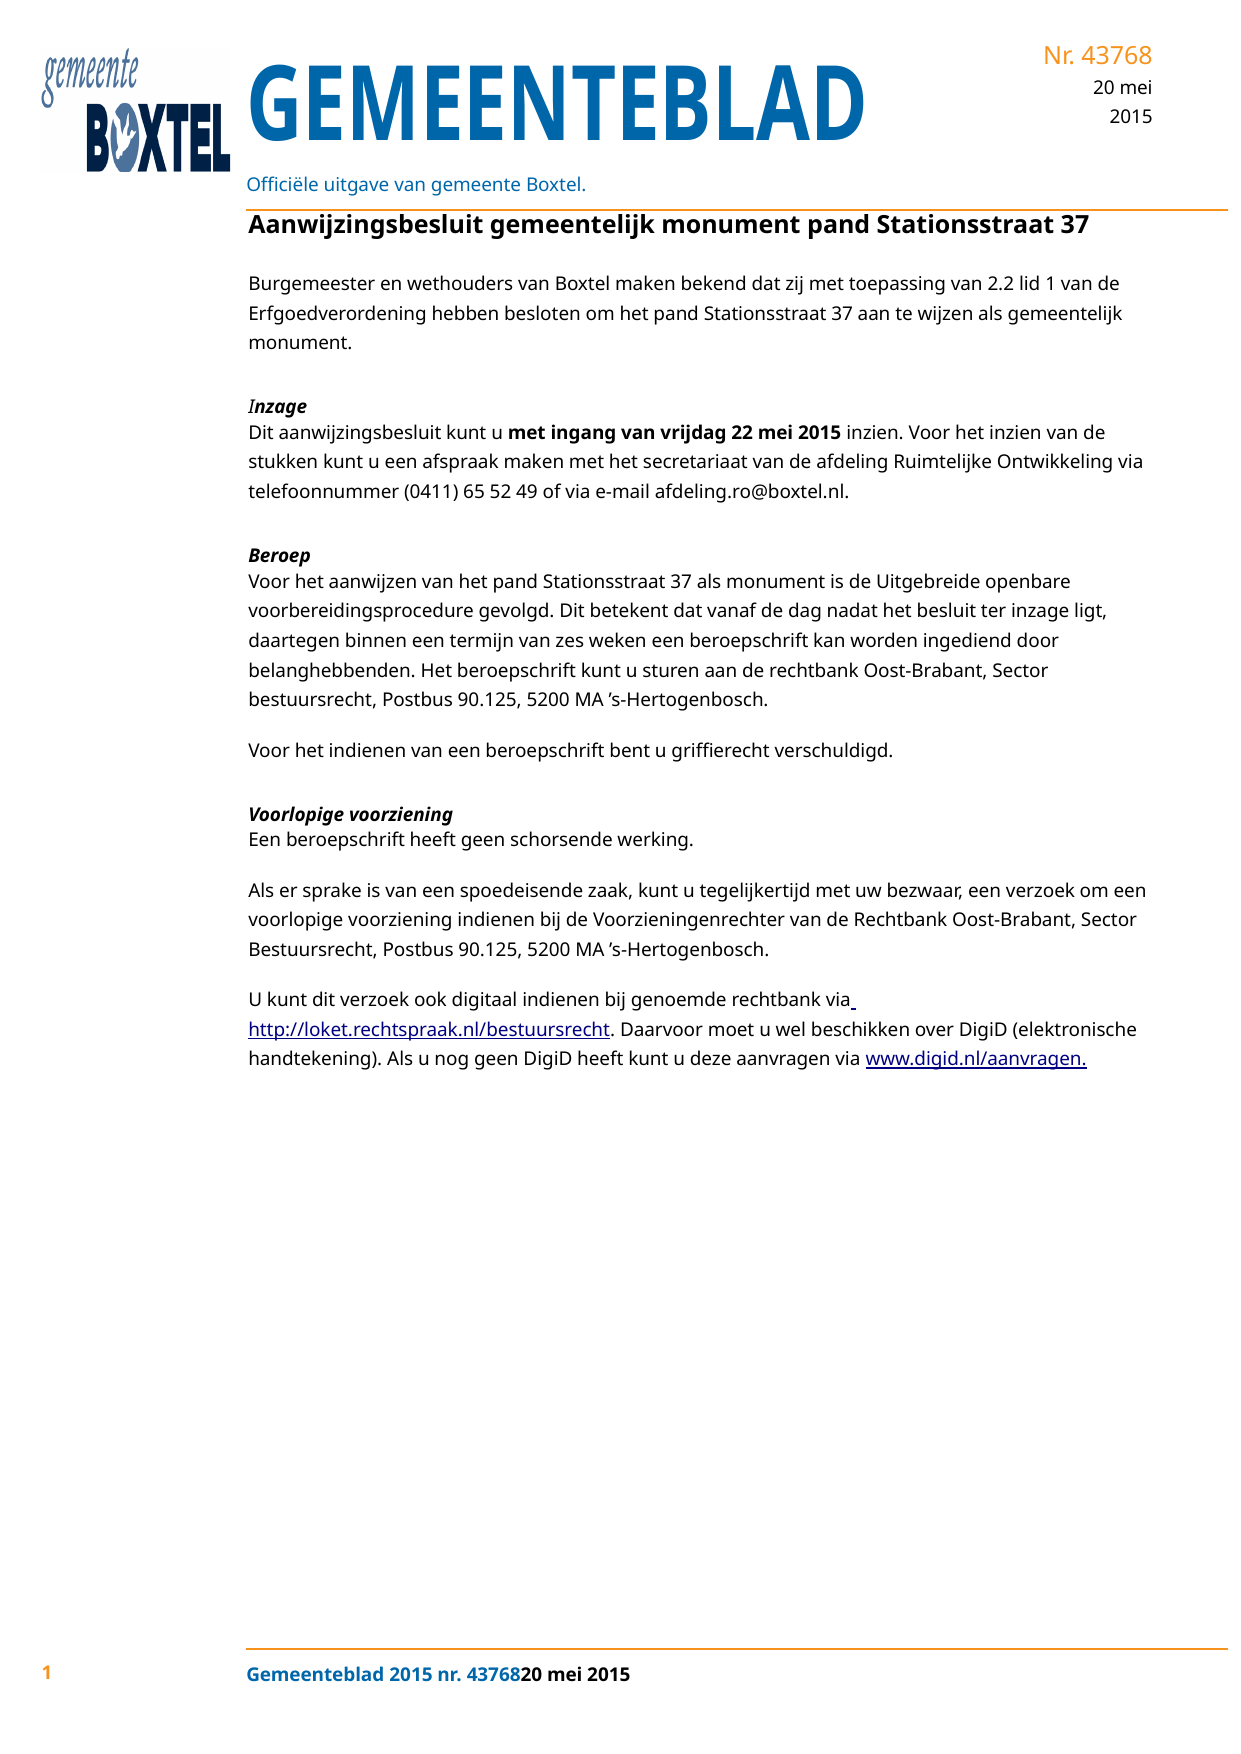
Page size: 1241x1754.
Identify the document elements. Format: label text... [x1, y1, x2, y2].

text Beroep [248, 542, 1152, 568]
text Voor het indienen van een beroepschrift bent u griffierecht verschuldigd. [248, 737, 1152, 762]
text Aanwijzingsbesluit gemeentelijk monument pand Stationsstraat 37 [248, 211, 1152, 241]
text Voor het aanwijzen van het pand Stationsstraat 37 als monument is de Uitgebreide openbare voorbereidingsprocedure gevolgd. Dit betekent dat vanaf de dag nadat het besluit ter inzage ligt, daartegen binnen een termijn van zes weken een beroepschrift kan worden ingediend door belanghebbenden. Het beroepschrift kunt u sturen aan de rechtbank Oost-Brabant, Sector bestuursrecht, Postbus 90.125, 5200 MA ’s-Hertogenbosch. [248, 568, 1152, 712]
text U kunt dit verzoek ook digitaal indienen bij genoemde rechtbank via http://loket.rechtspraak.nl/bestuursrecht. Daarvoor moet u wel beschikken over DigiD (elektronische handtekening). Als u nog geen DigiD heeft kunt u deze aanvragen via www.digid.nl/aanvragen. [248, 986, 1152, 1071]
text Inzage [248, 393, 1152, 419]
text Dit aanwijzingsbesluit kunt u met ingang van vrijdag 22 mei 2015 inzien. Voor het inzien van de stukken kunt u een afspraak maken met het secretariaat van de afdeling Ruimtelijke Ontwikkeling via telefoonnummer (0411) 65 52 49 of via e-mail afdeling.ro@boxtel.nl. [248, 419, 1152, 504]
text Een beroepschrift heeft geen schorsende werking. [248, 826, 1152, 852]
text Voorlopige voorziening [248, 801, 1152, 826]
text Als er sprake is van een spoedeisende zaak, kunt u tegelijkertijd met uw bezwaar, een verzoek om een voorlopige voorziening indienen bij de Voorzieningenrechter van de Rechtbank Oost-Brabant, Sector Bestuursrecht, Postbus 90.125, 5200 MA ’s-Hertogenbosch. [248, 877, 1152, 962]
picture [41, 47, 231, 172]
text Burgemeester en wethouders van Boxtel maken bekend dat zij met toepassing van 2.2 lid 1 van de Erfgoedverordening hebben besloten om het pand Stationsstraat 37 aan te wijzen als gemeentelijk monument. [248, 270, 1152, 355]
